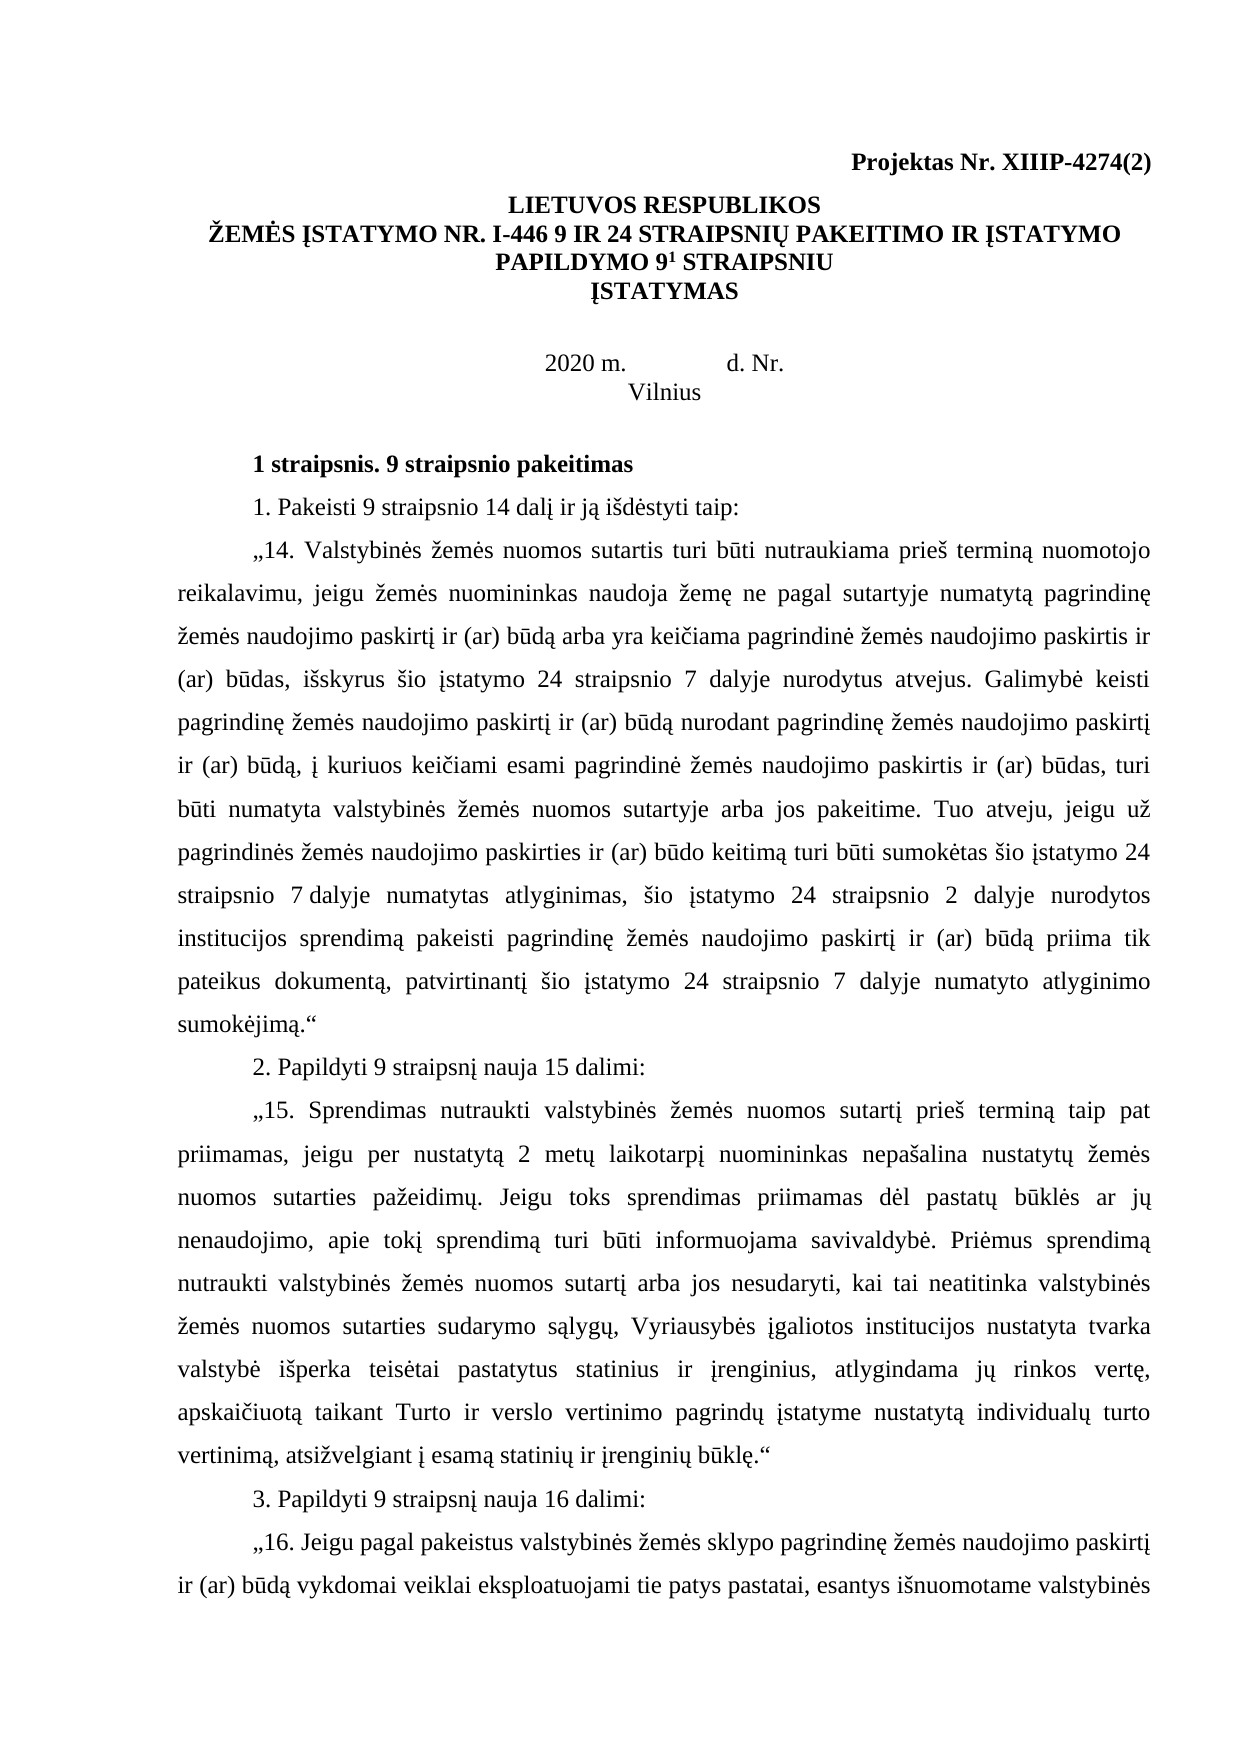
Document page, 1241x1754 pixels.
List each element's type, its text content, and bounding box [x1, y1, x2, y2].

text 2020 m. d. Nr. [177, 348, 1152, 377]
text „14. Valstybinės žemės nuomos sutartis turi būti nutraukiama prieš terminą nuomotojo reikalavimu, jeigu žemės nuomininkas naudoja žemę ne pagal sutartyje numatytą pagrindinę žemės naudojimo paskirtį ir (ar) būdą arba yra keičiama pagrindinė žemės naudojimo paskirtis ir (ar) būdas, išskyrus šio įstatymo 24 straipsnio 7 dalyje nurodytus atvejus. Galimybė keisti pagrindinę žemės naudojimo paskirtį ir (ar) būdą nurodant pagrindinę žemės naudojimo paskirtį ir (ar) būdą, į kuriuos keičiami esami pagrindinė žemės naudojimo paskirtis ir (ar) būdas, turi būti numatyta valstybinės žemės nuomos sutartyje arba jos pakeitime. Tuo atveju, jeigu už pagrindinės žemės naudojimo paskirties ir (ar) būdo keitimą turi būti sumokėtas šio įstatymo 24 straipsnio 7 dalyje numatytas atlyginimas, šio įstatymo 24 straipsnio 2 dalyje nurodytos institucijos sprendimą pakeisti pagrindinę žemės naudojimo paskirtį ir (ar) būdą priima tik pateikus dokumentą, patvirtinantį šio įstatymo 24 straipsnio 7 dalyje numatyto atlyginimo sumokėjimą.“ [177, 535, 1152, 1038]
text 3. Papildyti 9 straipsnį nauja 16 dalimi: [177, 1484, 1152, 1512]
text Vilnius [177, 377, 1152, 406]
text „15. Sprendimas nutraukti valstybinės žemės nuomos sutartį prieš terminą taip pat priimamas, jeigu per nustatytą 2 metų laikotarpį nuomininkas nepašalina nustatytų žemės nuomos sutarties pažeidimų. Jeigu toks sprendimas priimamas dėl pastatų būklės ar jų nenaudojimo, apie tokį sprendimą turi būti informuojama savivaldybė. Priėmus sprendimą nutraukti valstybinės žemės nuomos sutartį arba jos nesudaryti, kai tai neatitinka valstybinės žemės nuomos sutarties sudarymo sąlygų, Vyriausybės įgaliotos institucijos nustatyta tvarka valstybė išperka teisėtai pastatytus statinius ir įrenginius, atlygindama jų rinkos vertę, apskaičiuotą taikant Turto ir verslo vertinimo pagrindų įstatyme nustatytą individualų turto vertinimą, atsižvelgiant į esamą statinių ir įrenginių būklę.“ [177, 1096, 1152, 1469]
text „16. Jeigu pagal pakeistus valstybinės žemės sklypo pagrindinę žemės naudojimo paskirtį ir (ar) būdą vykdomai veiklai eksploatuojami tie patys pastatai, esantys išnuomotame valstybinės [177, 1527, 1152, 1599]
text ŽEMĖS ĮSTATYMO NR. I-446 9 IR 24 STRAIPSNIŲ PAKEITIMO IR ĮSTATYMO PAPILDYMO 91 STRAIPSNIU [177, 219, 1152, 276]
text ĮSTATYMAS [177, 276, 1152, 305]
text Projektas Nr. XIIIP-4274(2) [177, 147, 1152, 176]
text 1 straipsnis. 9 straipsnio pakeitimas [177, 449, 1152, 477]
text 1. Pakeisti 9 straipsnio 14 dalį ir ją išdėstyti taip: [177, 492, 1152, 521]
text LIETUVOS RESPUBLIKOS [177, 190, 1152, 219]
text 2. Papildyti 9 straipsnį nauja 15 dalimi: [177, 1052, 1152, 1081]
